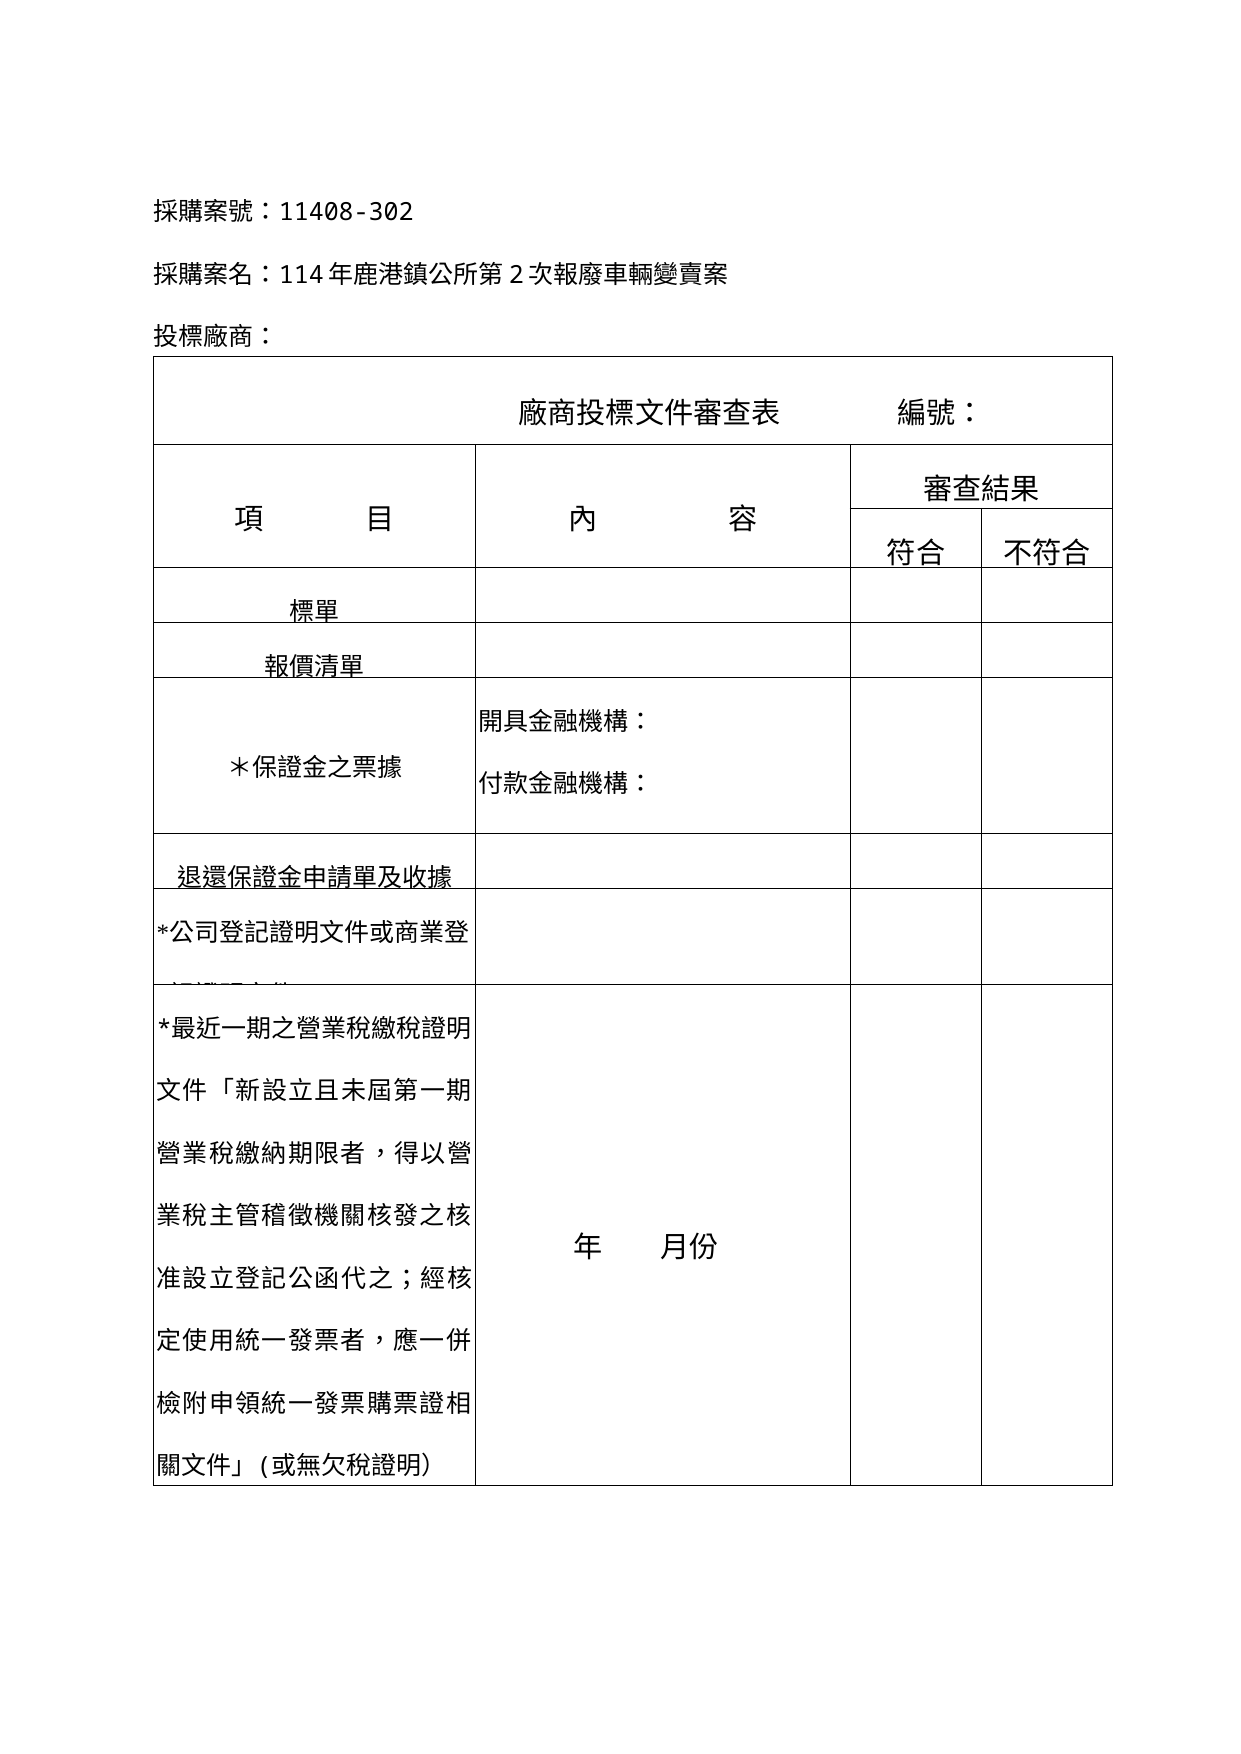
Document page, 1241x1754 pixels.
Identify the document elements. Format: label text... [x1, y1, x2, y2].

table_cell [476, 568, 850, 622]
table_cell [476, 889, 850, 983]
table_cell 年 月份 [476, 985, 850, 1484]
table_cell 標單 [154, 568, 475, 622]
table_cell 報價清單 [154, 623, 475, 677]
table_cell [476, 623, 850, 677]
table_cell 審查結果 [851, 445, 1112, 508]
table_cell 開具金融機構： 付款金融機構： 支票號碼： 金 額： [476, 678, 850, 832]
table_cell *最近一期之營業稅繳稅證明文件「新設立且未屆第一期營業稅繳納期限者，得以營業稅主管稽徵機關核發之核准設立登記公函代之；經核定使用統一發票者，應一併檢附申領統一發票購票證相關文件」(或無欠稅證明） [154, 985, 475, 1484]
text 採購案號：11408-302 [153, 168, 1053, 231]
table_cell [851, 889, 981, 983]
text 採購案名：114年鹿港鎮公所第2次報廢車輛變賣案 [153, 231, 1041, 293]
table_header 廠商投標文件審查表 編號： [154, 357, 1112, 444]
table_cell [851, 678, 981, 832]
table_cell [982, 889, 1112, 983]
text 投標廠商： [153, 293, 1053, 356]
table_cell [851, 834, 981, 887]
table_cell [982, 985, 1112, 1484]
table_cell 退還保證金申請單及收據 [154, 834, 475, 887]
table_cell 符合 [851, 509, 981, 567]
table_cell [982, 678, 1112, 832]
table_cell [982, 568, 1112, 622]
table_cell 不符合 [982, 509, 1112, 567]
table_cell [851, 568, 981, 622]
table_cell *公司登記證明文件或商業登記證明文件 [154, 889, 475, 983]
table_cell 內 容 [476, 445, 850, 567]
table_cell [851, 623, 981, 677]
table_cell 項 目 [154, 445, 475, 567]
table_cell ＊保證金之票據 [154, 678, 475, 832]
table_cell [982, 834, 1112, 887]
table_cell [476, 834, 850, 887]
table_cell [982, 623, 1112, 677]
table_cell [851, 985, 981, 1484]
